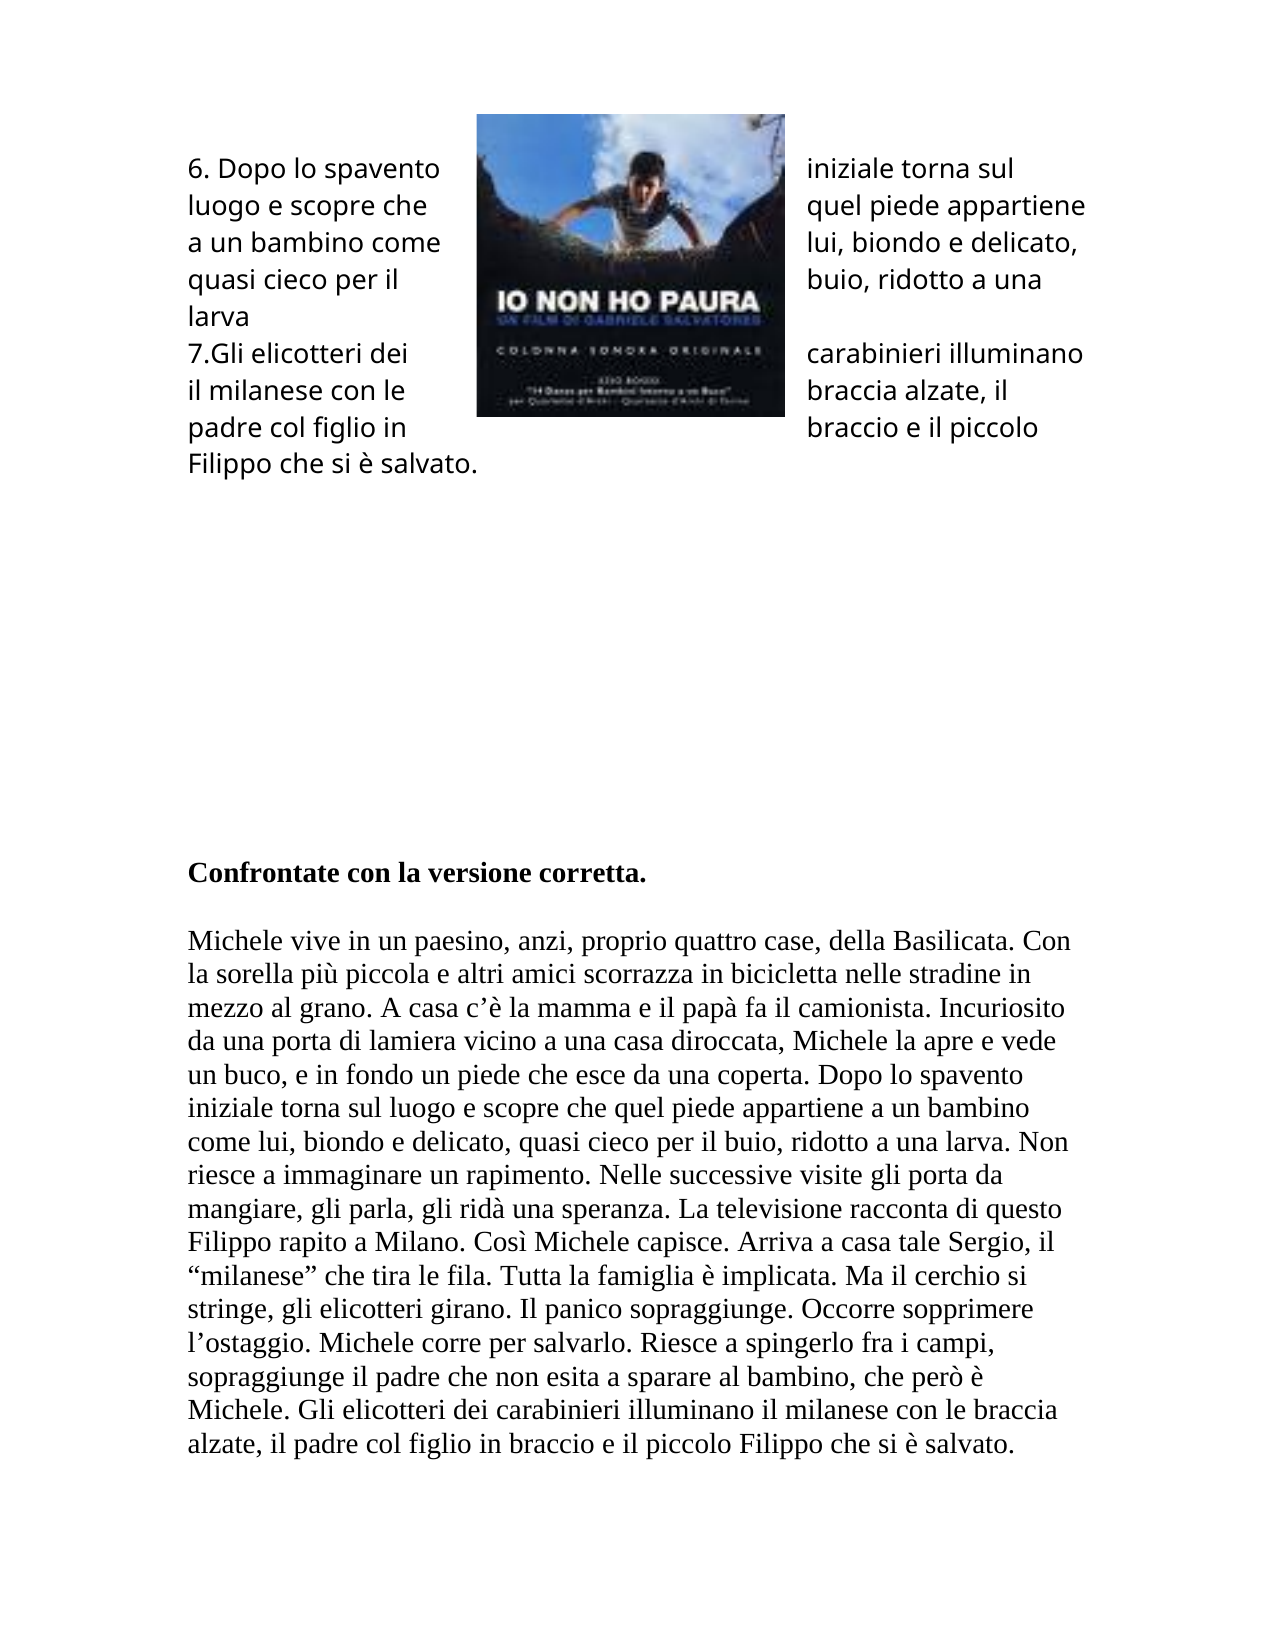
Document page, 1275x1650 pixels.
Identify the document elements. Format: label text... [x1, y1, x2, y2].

text Confrontate con la versione corretta. [187, 856, 1087, 889]
text 7.Gli elicotteri dei carabinieri illuminano il milanese con le braccia alzate, il padre col figlio in braccio e il piccolo Filippo che si è salvato. [187, 334, 1087, 482]
text Michele vive in un paesino, anzi, proprio quattro case, della Basilicata. Con la sorella più piccola e altri amici scorrazza in bicicletta nelle stradine in mezzo al grano. A casa c’è la mamma e il papà fa il camionista. Incuriosito da una porta di lamiera vicino a una casa diroccata, Michele la apre e vede un buco, e in fondo un piede che esce da una coperta. Dopo lo spavento iniziale torna sul luogo e scopre che quel piede appartiene a un bambino come lui, biondo e delicato, quasi cieco per il buio, ridotto a una larva. Non riesce a immaginare un rapimento. Nelle successive visite gli porta da mangiare, gli parla, gli ridà una speranza. La televisione racconta di questo Filippo rapito a Milano. Così Michele capisce. Arriva a casa tale Sergio, il “milanese” che tira le fila. Tutta la famiglia è implicata. Ma il cerchio si stringe, gli elicotteri girano. Il panico sopraggiunge. Occorre sopprimere l’ostaggio. Michele corre per salvarlo. Riesce a spingerlo fra i campi, sopraggiunge il padre che non esita a sparare al bambino, che però è Michele. Gli elicotteri dei carabinieri illuminano il milanese con le braccia alzate, il padre col figlio in braccio e il piccolo Filippo che si è salvato. [187, 923, 1087, 1459]
text 6. Dopo lo spavento iniziale torna sul luogo e scopre che quel piede appartiene a un bambino come lui, biondo e delicato, quasi cieco per il buio, ridotto a una larva [785, 150, 1087, 334]
text 6. Dopo lo spavento iniziale torna sul luogo e scopre che quel piede appartiene a un bambino come lui, biondo e delicato, quasi cieco per il buio, ridotto a una larva [187, 150, 476, 334]
